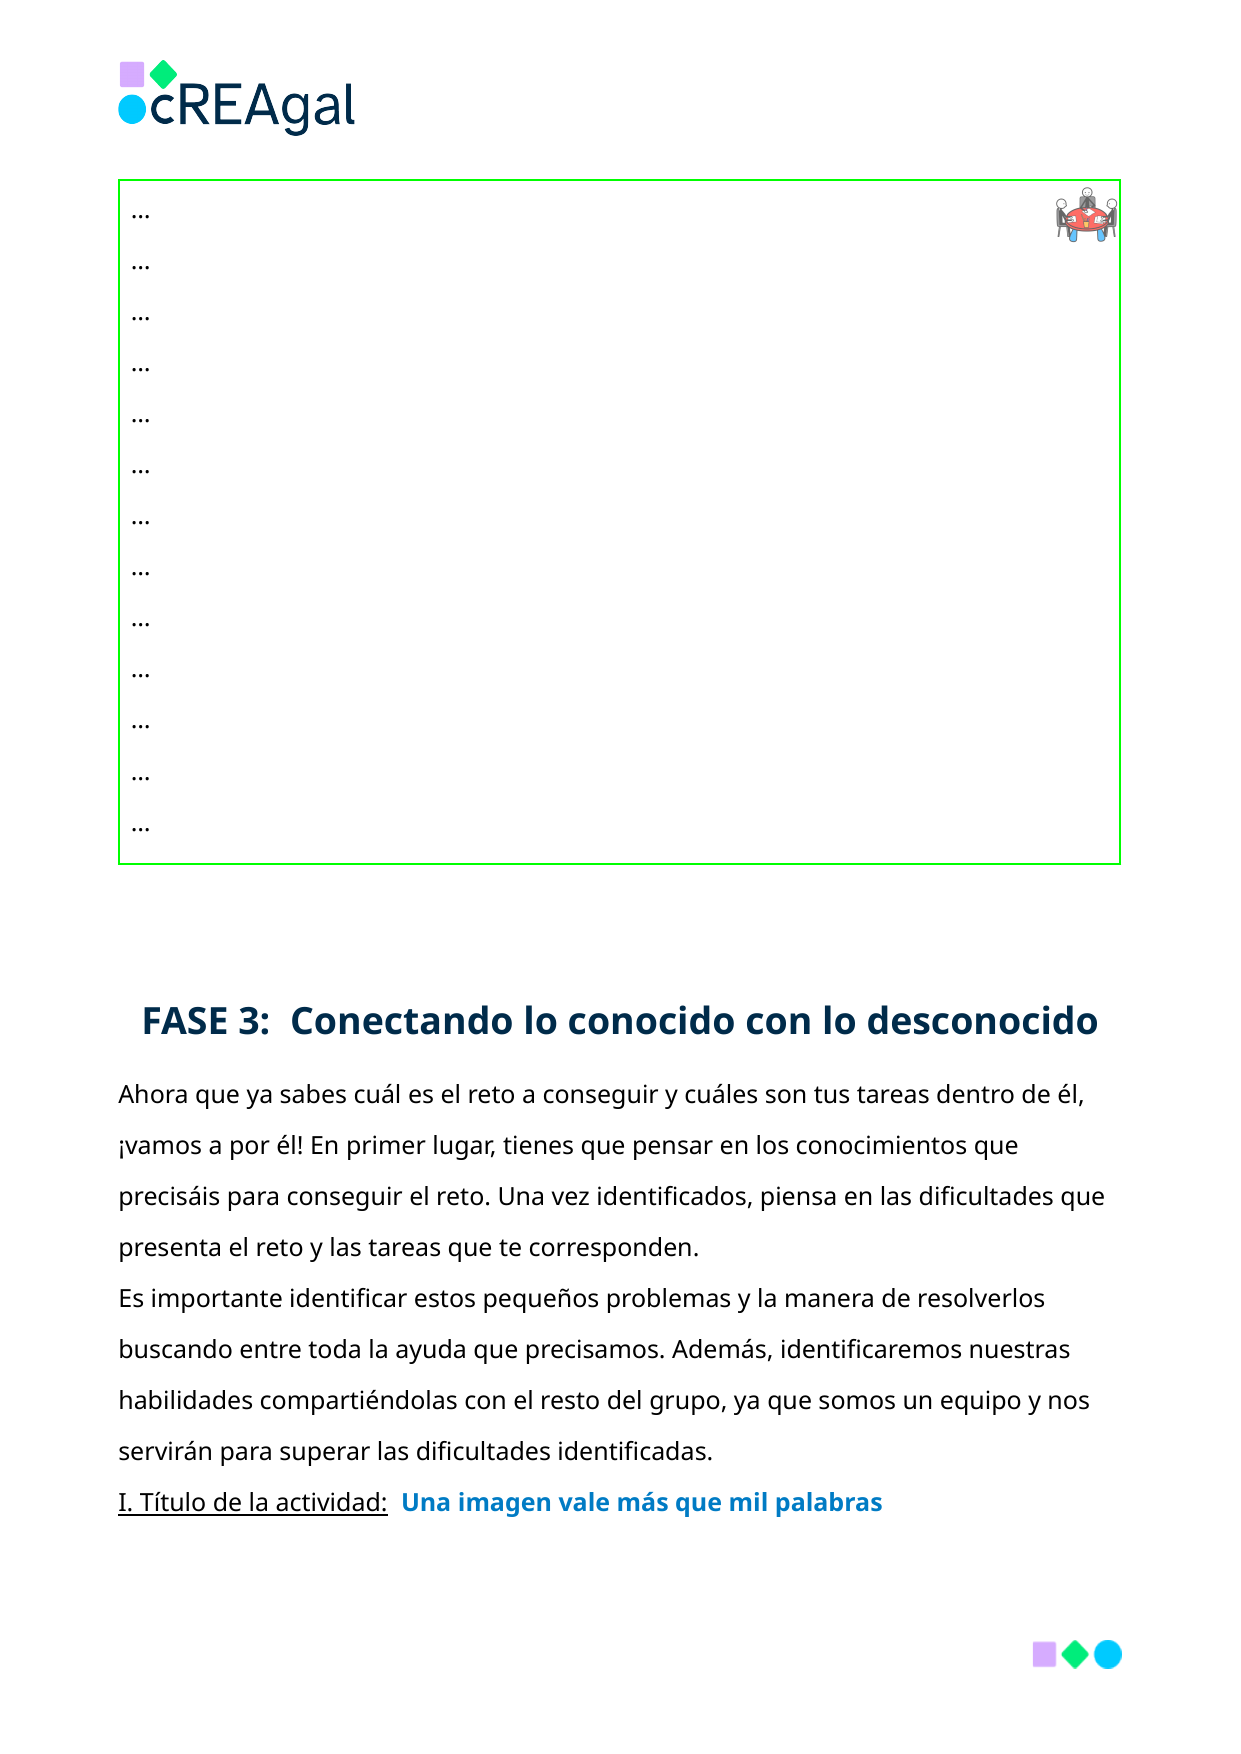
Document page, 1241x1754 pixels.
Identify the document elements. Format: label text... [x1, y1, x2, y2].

picture [1111, 1657, 1122, 1669]
picture [1032, 1640, 1105, 1669]
subtitle FASE 3: Conectando lo conocido con lo desconocido [118, 994, 1122, 1046]
text Ahora que ya sabes cuál es el reto a conseguir y cuáles son tus tareas dentro de él, ¡vamos a por él! En primer lugar, tienes que pensar en los conocimientos que precisáis para conseguir el reto. Una vez identificados, piensa en las dificultades que presenta el reto y las tareas que te corresponden. [118, 1077, 1122, 1264]
picture [1112, 1640, 1122, 1651]
table_header … … … … … … … … … … … … … [120, 181, 1119, 863]
text Es importante identificar estos pequeños problemas y la manera de resolverlos buscando entre toda la ayuda que precisamos. Además, identificaremos nuestras habilidades compartiéndolas con el resto del grupo, ya que somos un equipo y nos servirán para superar las dificultades identificadas. [118, 1281, 1122, 1468]
text I. Título de la actividad: Una imagen vale más que mil palabras [118, 1485, 1122, 1519]
picture [118, 60, 355, 136]
